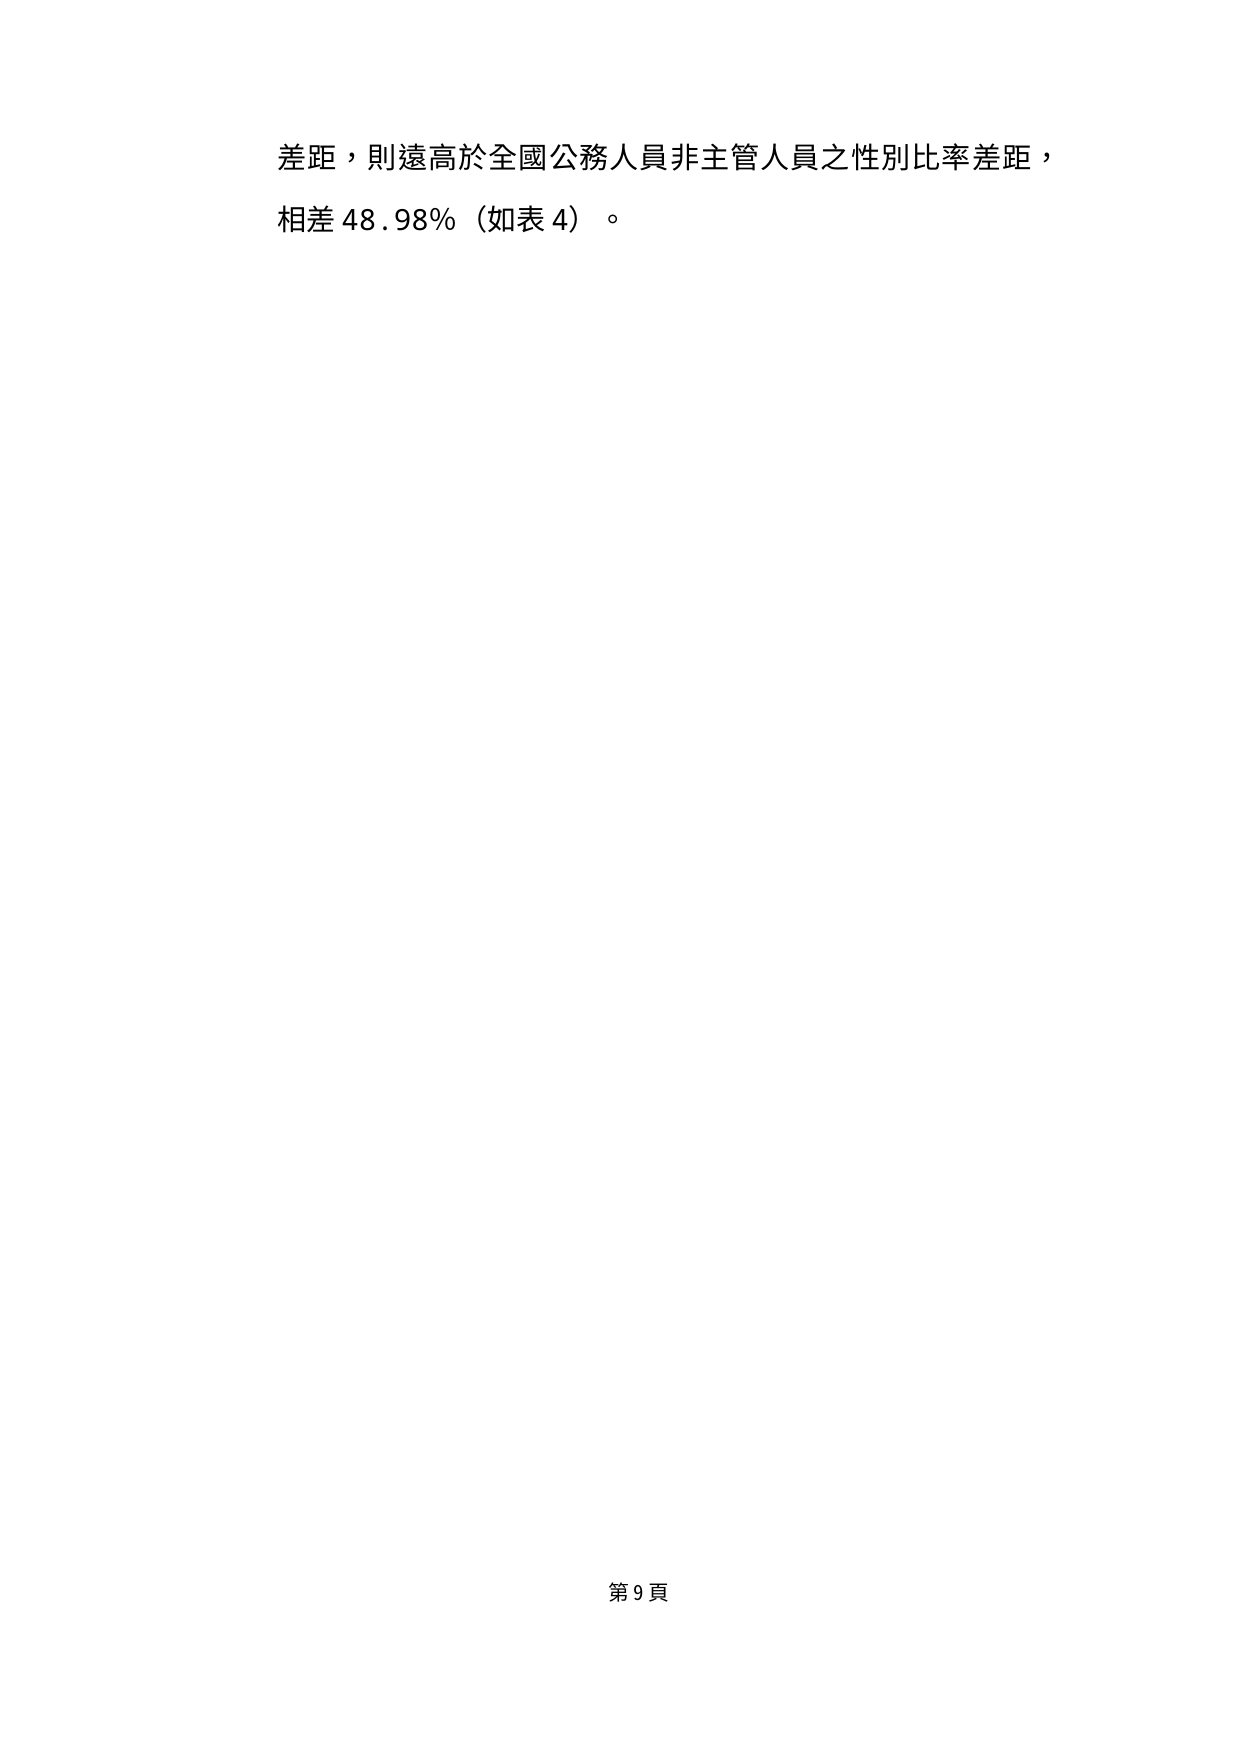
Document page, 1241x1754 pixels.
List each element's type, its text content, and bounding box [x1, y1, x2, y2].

text 基上，行政院模範公務人員「主管人員」之性別比率差距，低於全國公務人員主管人員之性別比率差距，相差19.26％；行政院模範公務人員「非主管人員」之性別比率差距，則遠高於全國公務人員非主管人員之性別比率差距，相差48.98％（如表4）。 [277, 114, 1063, 239]
